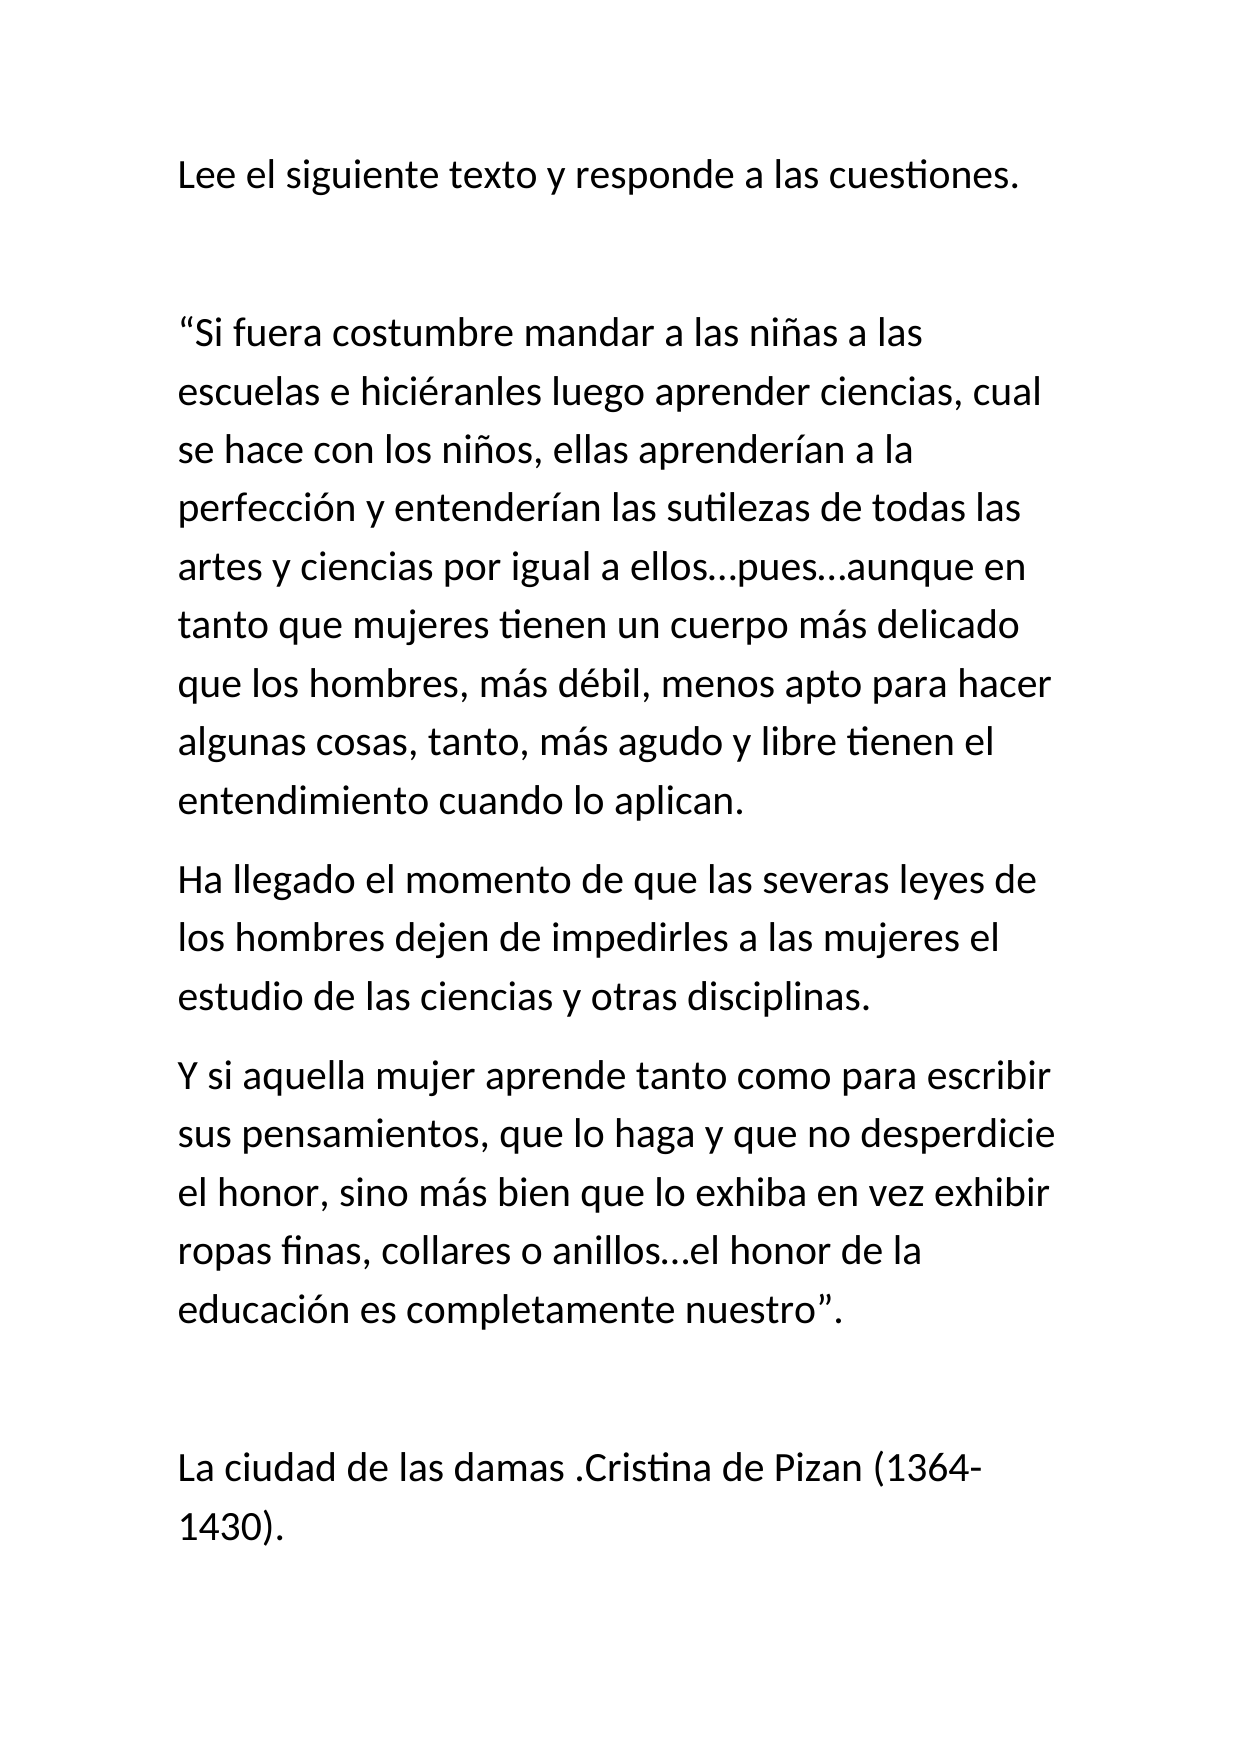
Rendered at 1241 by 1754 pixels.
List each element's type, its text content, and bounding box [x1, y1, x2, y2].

text Y si aquella mujer aprende tanto como para escribir sus pensamientos, que lo haga y que no desperdicie el honor, sino más bien que lo exhiba en vez exhibir ropas finas, collares o anillos…el honor de la educación es completamente nuestro”. [177, 1049, 1063, 1334]
text “Si fuera costumbre mandar a las niñas a las escuelas e hiciéranles luego aprender ciencias, cual se hace con los niños, ellas aprenderían a la perfección y entenderían las sutilezas de todas las artes y ciencias por igual a ellos…pues…aunque en tanto que mujeres tienen un cuerpo más delicado que los hombres, más débil, menos apto para hacer algunas cosas, tanto, más agudo y libre tienen el entendimiento cuando lo aplican. [177, 306, 1063, 824]
text La ciudad de las damas .Cristina de Pizan (1364-1430). [177, 1441, 1063, 1551]
text Lee el siguiente texto y responde a las cuestiones. [177, 148, 1063, 198]
text Ha llegado el momento de que las severas leyes de los hombres dejen de impedirles a las mujeres el estudio de las ciencias y otras disciplinas. [177, 853, 1063, 1021]
